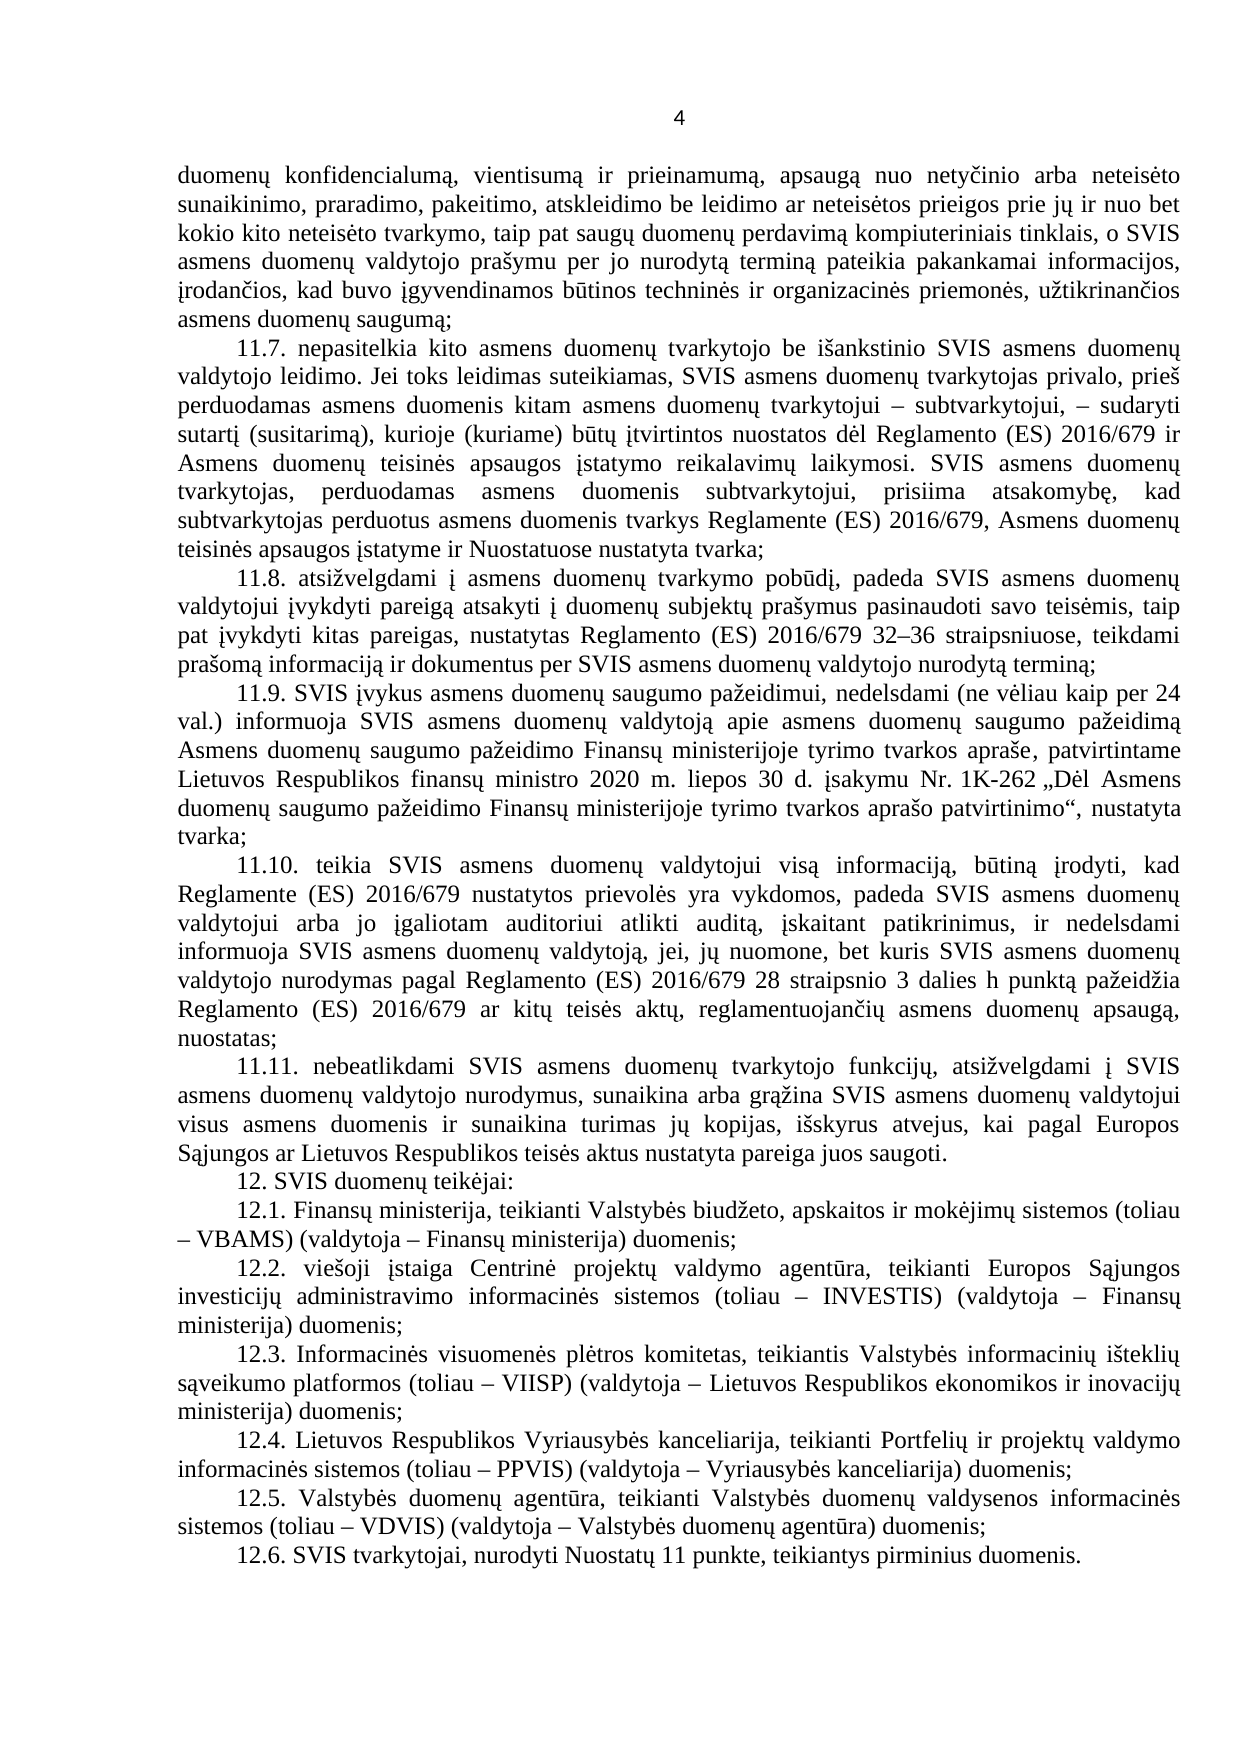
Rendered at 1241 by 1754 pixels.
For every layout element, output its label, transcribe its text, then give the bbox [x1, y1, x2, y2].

text 12.3. Informacinės visuomenės plėtros komitetas, teikiantis Valstybės informacinių išteklių sąveikumo platformos (toliau – VIISP) (valdytoja – Lietuvos Respublikos ekonomikos ir inovacijų ministerija) duomenis; [177, 1339, 1181, 1425]
text 11.8. atsižvelgdami į asmens duomenų tvarkymo pobūdį, padeda SVIS asmens duomenų valdytojui įvykdyti pareigą atsakyti į duomenų subjektų prašymus pasinaudoti savo teisėmis, taip pat įvykdyti kitas pareigas, nustatytas Reglamento (ES) 2016/679 32–36 straipsniuose, teikdami prašomą informaciją ir dokumentus per SVIS asmens duomenų valdytojo nurodytą terminą; [177, 563, 1181, 678]
text duomenų konfidencialumą, vientisumą ir prieinamumą, apsaugą nuo netyčinio arba neteisėto sunaikinimo, praradimo, pakeitimo, atskleidimo be leidimo ar neteisėtos prieigos prie jų ir nuo bet kokio kito neteisėto tvarkymo, taip pat saugų duomenų perdavimą kompiuteriniais tinklais, o SVIS asmens duomenų valdytojo prašymu per jo nurodytą terminą pateikia pakankamai informacijos, įrodančios, kad buvo įgyvendinamos būtinos techninės ir organizacinės priemonės, užtikrinančios asmens duomenų saugumą; [177, 160, 1181, 333]
text 11.10. teikia SVIS asmens duomenų valdytojui visą informaciją, būtiną įrodyti, kad Reglamente (ES) 2016/679 nustatytos prievolės yra vykdomos, padeda SVIS asmens duomenų valdytojui arba jo įgaliotam auditoriui atlikti auditą, įskaitant patikrinimus, ir nedelsdami informuoja SVIS asmens duomenų valdytoją, jei, jų nuomone, bet kuris SVIS asmens duomenų valdytojo nurodymas pagal Reglamento (ES) 2016/679 28 straipsnio 3 dalies h punktą pažeidžia Reglamento (ES) 2016/679 ar kitų teisės aktų, reglamentuojančių asmens duomenų apsaugą, nuostatas; [177, 850, 1181, 1051]
text 12.5. Valstybės duomenų agentūra, teikianti Valstybės duomenų valdysenos informacinės sistemos (toliau – VDVIS) (valdytoja – Valstybės duomenų agentūra) duomenis; [177, 1483, 1181, 1540]
text 12.6. SVIS tvarkytojai, nurodyti Nuostatų 11 punkte, teikiantys pirminius duomenis. [177, 1540, 1181, 1569]
text 12. SVIS duomenų teikėjai: [177, 1166, 1181, 1195]
text 12.2. viešoji įstaiga Centrinė projektų valdymo agentūra, teikianti Europos Sąjungos investicijų administravimo informacinės sistemos (toliau – INVESTIS) (valdytoja – Finansų ministerija) duomenis; [177, 1253, 1181, 1339]
text 12.4. Lietuvos Respublikos Vyriausybės kanceliarija, teikianti Portfelių ir projektų valdymo informacinės sistemos (toliau – PPVIS) (valdytoja – Vyriausybės kanceliarija) duomenis; [177, 1425, 1181, 1483]
text 11.11. nebeatlikdami SVIS asmens duomenų tvarkytojo funkcijų, atsižvelgdami į SVIS asmens duomenų valdytojo nurodymus, sunaikina arba grąžina SVIS asmens duomenų valdytojui visus asmens duomenis ir sunaikina turimas jų kopijas, išskyrus atvejus, kai pagal Europos Sąjungos ar Lietuvos Respublikos teisės aktus nustatyta pareiga juos saugoti. [177, 1051, 1181, 1166]
text 11.7. nepasitelkia kito asmens duomenų tvarkytojo be išankstinio SVIS asmens duomenų valdytojo leidimo. Jei toks leidimas suteikiamas, SVIS asmens duomenų tvarkytojas privalo, prieš perduodamas asmens duomenis kitam asmens duomenų tvarkytojui – subtvarkytojui, – sudaryti sutartį (susitarimą), kurioje (kuriame) būtų įtvirtintos nuostatos dėl Reglamento (ES) 2016/679 ir Asmens duomenų teisinės apsaugos įstatymo reikalavimų laikymosi. SVIS asmens duomenų tvarkytojas, perduodamas asmens duomenis subtvarkytojui, prisiima atsakomybę, kad subtvarkytojas perduotus asmens duomenis tvarkys Reglamente (ES) 2016/679, Asmens duomenų teisinės apsaugos įstatyme ir Nuostatuose nustatyta tvarka; [177, 333, 1181, 563]
text 12.1. Finansų ministerija, teikianti Valstybės biudžeto, apskaitos ir mokėjimų sistemos (toliau – VBAMS) (valdytoja – Finansų ministerija) duomenis; [177, 1195, 1181, 1253]
text 11.9. SVIS įvykus asmens duomenų saugumo pažeidimui, nedelsdami (ne vėliau kaip per 24 val.) informuoja SVIS asmens duomenų valdytoją apie asmens duomenų saugumo pažeidimą Asmens duomenų saugumo pažeidimo Finansų ministerijoje tyrimo tvarkos apraše, patvirtintame Lietuvos Respublikos finansų ministro 2020 m. liepos 30 d. įsakymu Nr. 1K-262 „Dėl Asmens duomenų saugumo pažeidimo Finansų ministerijoje tyrimo tvarkos aprašo patvirtinimo“, nustatyta tvarka; [177, 678, 1181, 850]
